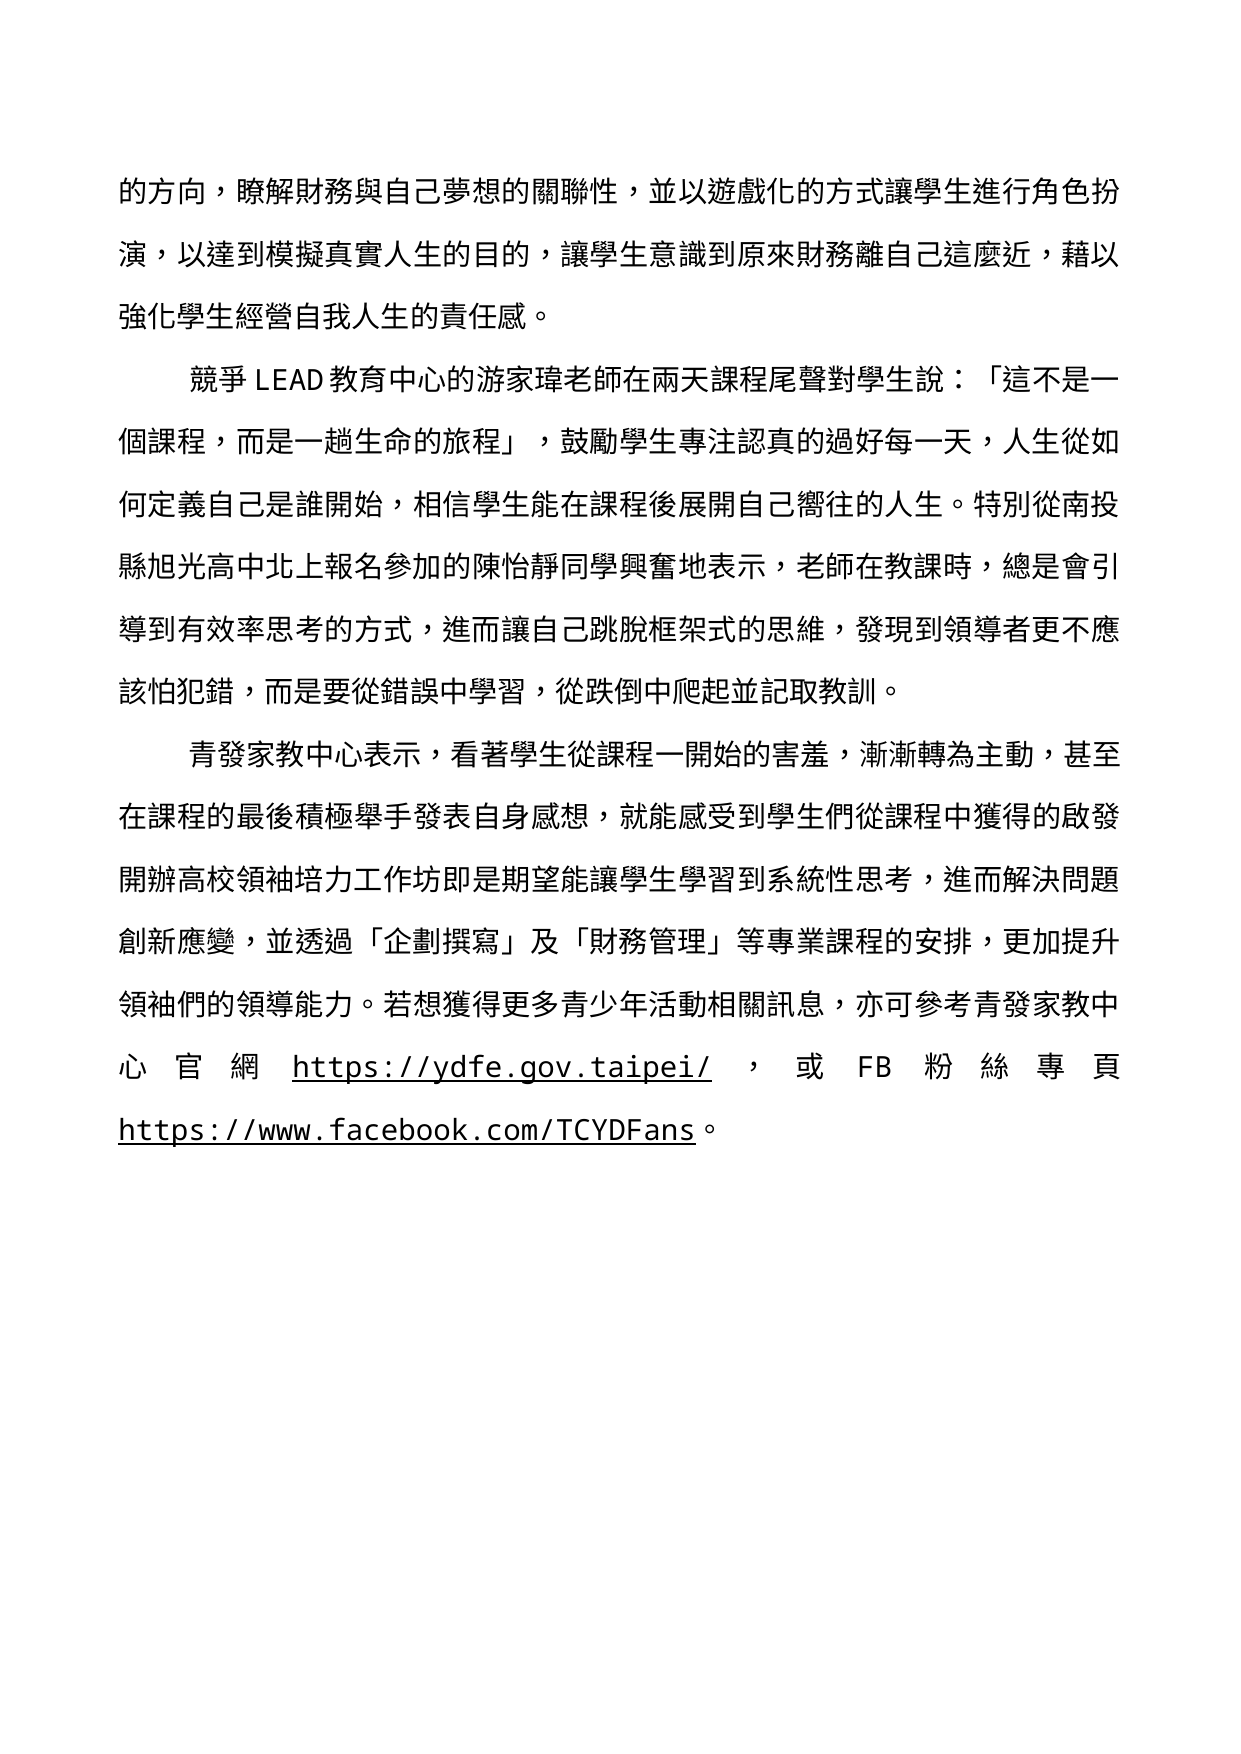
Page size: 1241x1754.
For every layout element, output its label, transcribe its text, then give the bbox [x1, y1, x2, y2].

text 青發家教中心表示，看著學生從課程一開始的害羞，漸漸轉為主動，甚至在課程的最後積極舉手發表自身感想，就能感受到學生們從課程中獲得的啟發。開辦高校領袖培力工作坊即是期望能讓學生學習到系統性思考，進而解決問題、創新應變，並透過「企劃撰寫」及「財務管理」等專業課程的安排，更加提升領袖們的領導能力。若想獲得更多青少年活動相關訊息，亦可參考青發家教中心官網https://ydfe.gov.taipei/，或FB粉絲專頁 https://www.facebook.com/TCYDFans。 [118, 711, 1122, 1148]
text 競爭LEAD教育中心的游家瑋老師在兩天課程尾聲對學生說：「這不是一個課程，而是一趟生命的旅程」，鼓勵學生專注認真的過好每一天，人生從如何定義自己是誰開始，相信學生能在課程後展開自己嚮往的人生。特別從南投縣旭光高中北上報名參加的陳怡靜同學興奮地表示，老師在教課時，總是會引導到有效率思考的方式，進而讓自己跳脫框架式的思維，發現到領導者更不應該怕犯錯，而是要從錯誤中學習，從跌倒中爬起並記取教訓。 [118, 336, 1122, 711]
text 的方向，瞭解財務與自己夢想的關聯性，並以遊戲化的方式讓學生進行角色扮演，以達到模擬真實人生的目的，讓學生意識到原來財務離自己這麼近，藉以強化學生經營自我人生的責任感。 [118, 148, 1122, 336]
